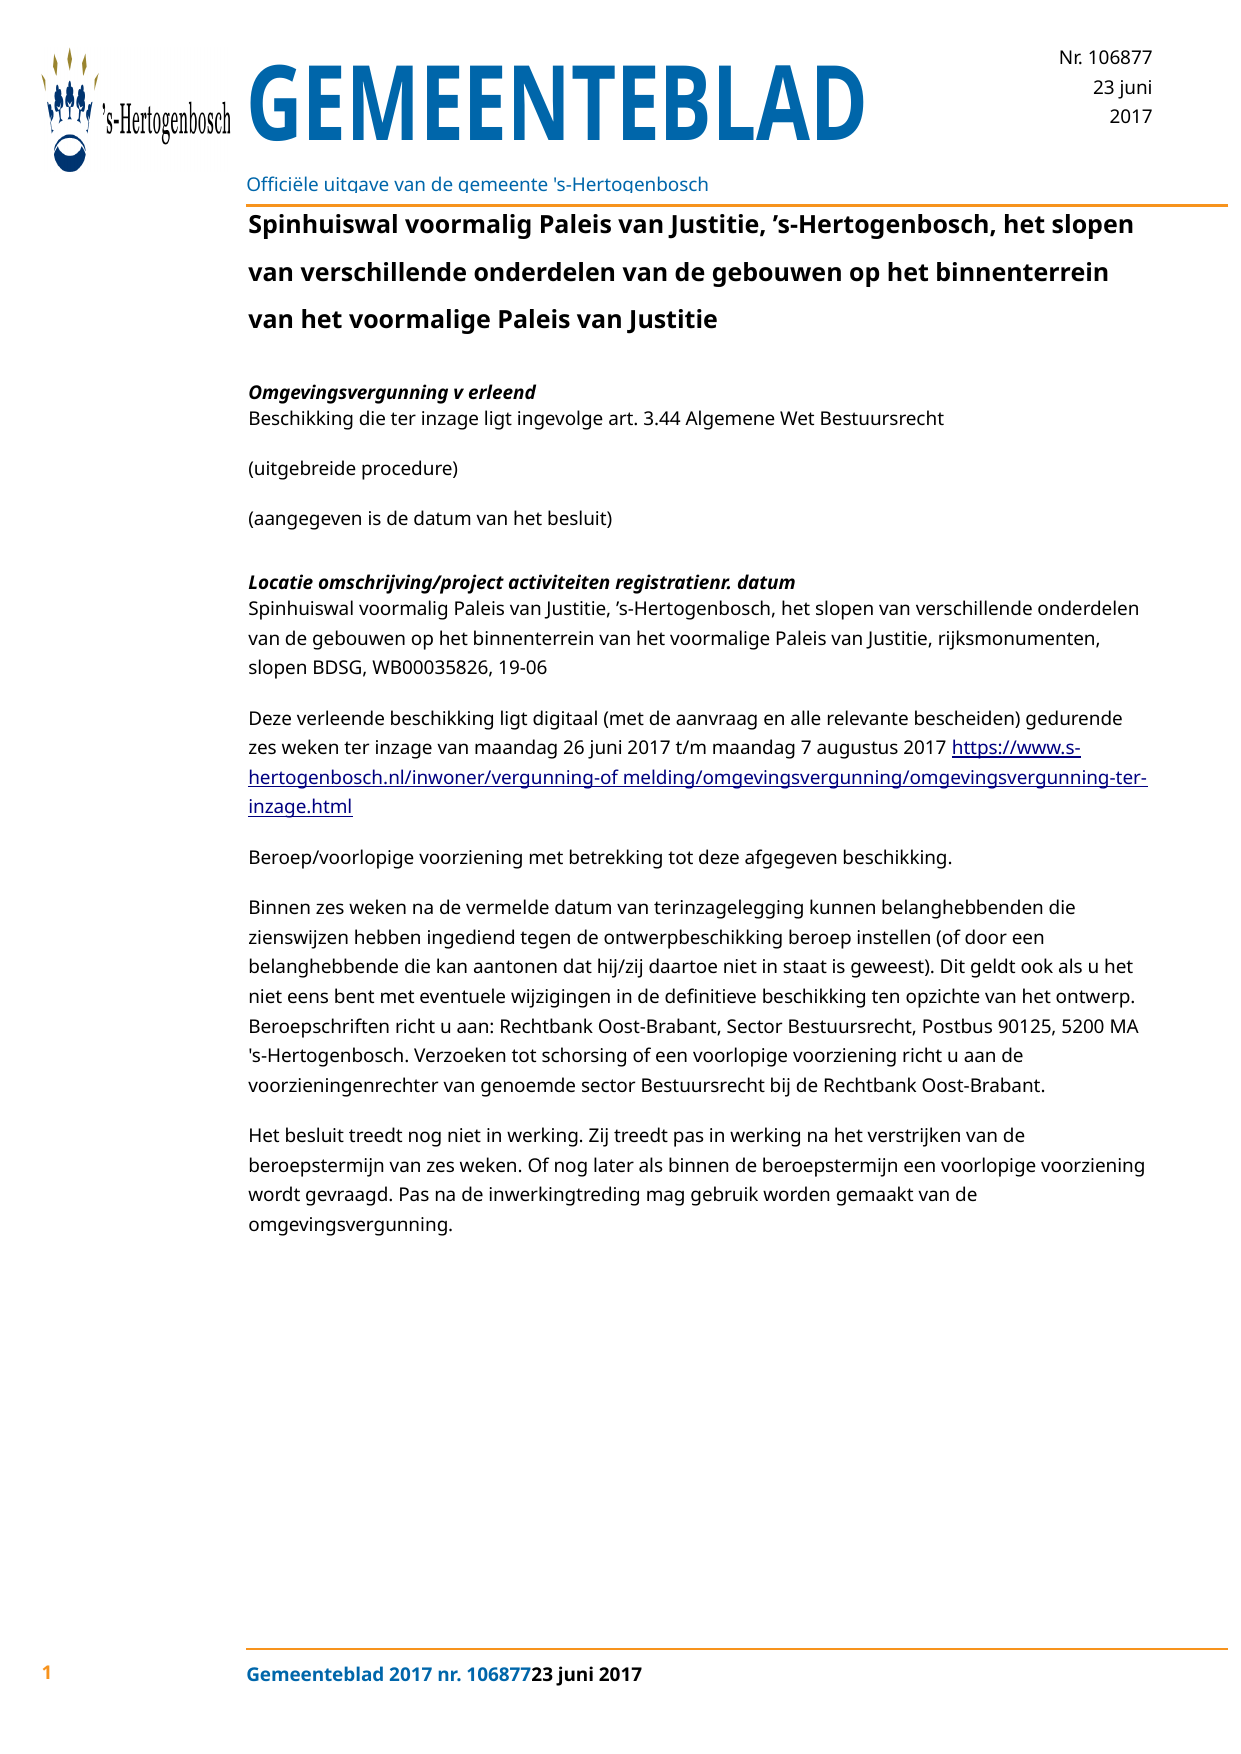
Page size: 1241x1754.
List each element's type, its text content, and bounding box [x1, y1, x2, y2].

text Beroep/voorlopige voorziening met betrekking tot deze afgegeven beschikking. [248, 844, 1152, 870]
text Spinhuiswal voormalig Paleis van Justitie, ’s-Hertogenbosch, het slopen van verschillende onderdelen van de gebouwen op het binnenterrein van het voormalige Paleis van Justitie [248, 207, 1152, 336]
text Spinhuiswal voormalig Paleis van Justitie, ’s-Hertogenbosch, het slopen van verschillende onderdelen van de gebouwen op het binnenterrein van het voormalige Paleis van Justitie, rijksmonumenten, slopen BDSG, WB00035826, 19-06 [248, 595, 1152, 680]
text (aangegeven is de datum van het besluit) [248, 506, 1152, 531]
text Het besluit treedt nog niet in werking. Zij treedt pas in werking na het verstrijken van de beroepstermijn van zes weken. Of nog later als binnen de beroepstermijn een voorlopige voorziening wordt gevraagd. Pas na de inwerkingtreding mag gebruik worden gemaakt van de omgevingsvergunning. [248, 1122, 1152, 1237]
text Binnen zes weken na de vermelde datum van terinzagelegging kunnen belanghebbenden die zienswijzen hebben ingediend tegen de ontwerpbeschikking beroep instellen (of door een belanghebbende die kan aantonen dat hij/zij daartoe niet in staat is geweest). Dit geldt ook als u het niet eens bent met eventuele wijzigingen in de definitieve beschikking ten opzichte van het ontwerp. Beroepschriften richt u aan: Rechtbank Oost-Brabant, Sector Bestuursrecht, Postbus 90125, 5200 MA 's-Hertogenbosch. Verzoeken tot schorsing of een voorlopige voorziening richt u aan de voorzieningenrechter van genoemde sector Bestuursrecht bij de Rechtbank Oost-Brabant. [248, 894, 1152, 1098]
text Deze verleende beschikking ligt digitaal (met de aanvraag en alle relevante bescheiden) gedurende zes weken ter inzage van maandag 26 juni 2017 t/m maandag 7 augustus 2017 https://www.s-hertogenbosch.nl/inwoner/vergunning-of melding/omgevingsvergunning/omgevingsvergunning-ter-inzage.html [248, 705, 1152, 819]
text Omgevingsvergunning v erleend [248, 379, 1152, 405]
text Locatie omschrijving/project activiteiten registratienr. datum [248, 569, 1152, 595]
text (uitgebreide procedure) [248, 455, 1152, 481]
text Beschikking die ter inzage ligt ingevolge art. 3.44 Algemene Wet Bestuursrecht [248, 405, 1152, 431]
picture [41, 47, 231, 172]
